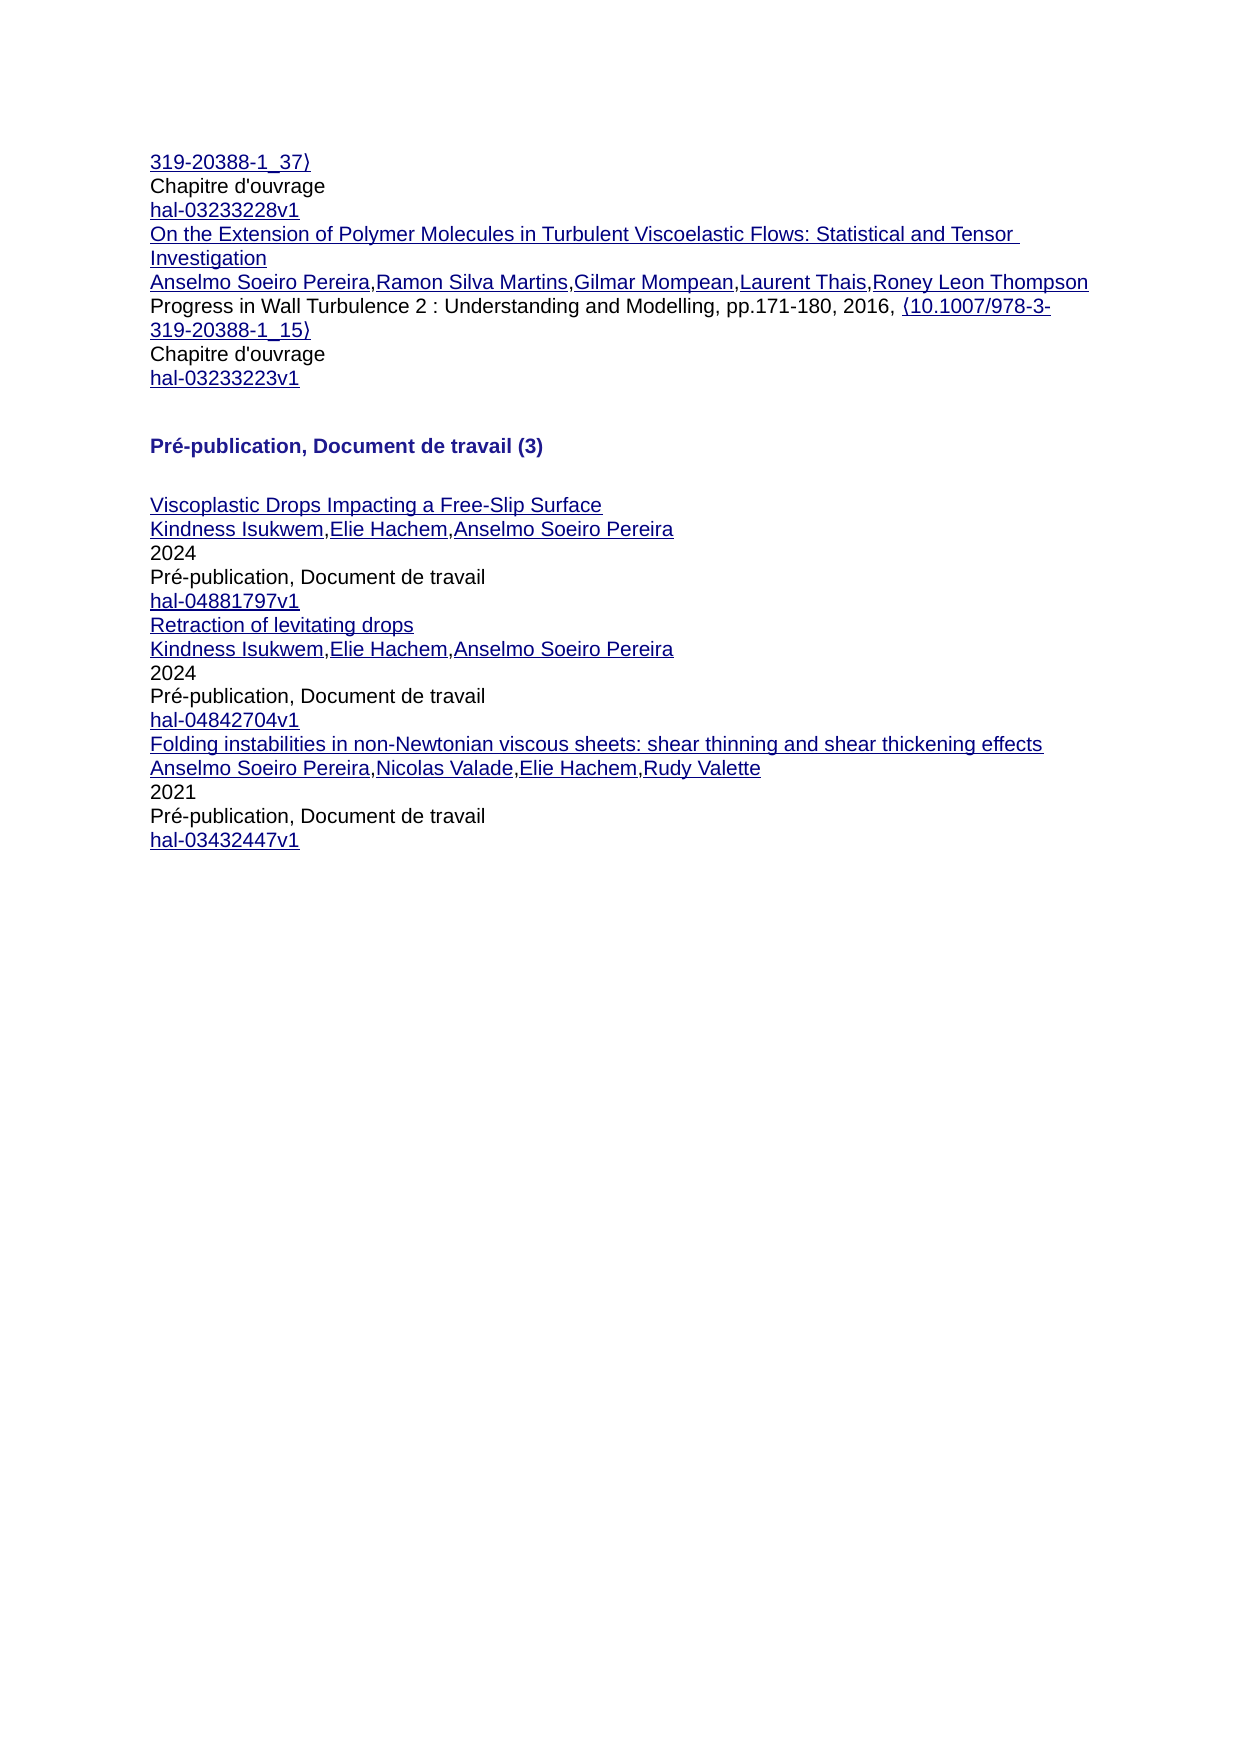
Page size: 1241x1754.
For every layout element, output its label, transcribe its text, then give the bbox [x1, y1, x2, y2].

table_cell 319-20388-1_37⟩ Chapitre d'ouvrage hal-03233228v1 [150, 150, 1090, 222]
table_cell On the Extension of Polymer Molecules in Turbulent Viscoelastic Flows: Statistical and Tensor Investigation Anselmo Soeiro Pereira,Ramon Silva Martins,Gilmar Mompean,Laurent Thais,Roney Leon Thompson Progress in Wall Turbulence 2 : Understanding and Modelling, pp.171-180, 2016, ⟨10.1007/978-3-319-20388-1_15⟩ Chapitre d'ouvrage hal-03233223v1 [150, 222, 1090, 389]
subtitle Pré-publication, Document de travail (3) [150, 434, 1090, 458]
table_cell Folding instabilities in non-Newtonian viscous sheets: shear thinning and shear thickening effects Anselmo Soeiro Pereira,Nicolas Valade,Elie Hachem,Rudy Valette 2021 Pré-publication, Document de travail hal-03432447v1 [150, 732, 1090, 852]
table_cell Retraction of levitating drops Kindness Isukwem,Elie Hachem,Anselmo Soeiro Pereira 2024 Pré-publication, Document de travail hal-04842704v1 [150, 613, 1090, 732]
table_header Viscoplastic Drops Impacting a Free-Slip Surface Kindness Isukwem,Elie Hachem,Anselmo Soeiro Pereira 2024 Pré-publication, Document de travail hal-04881797v1 [150, 493, 1090, 612]
